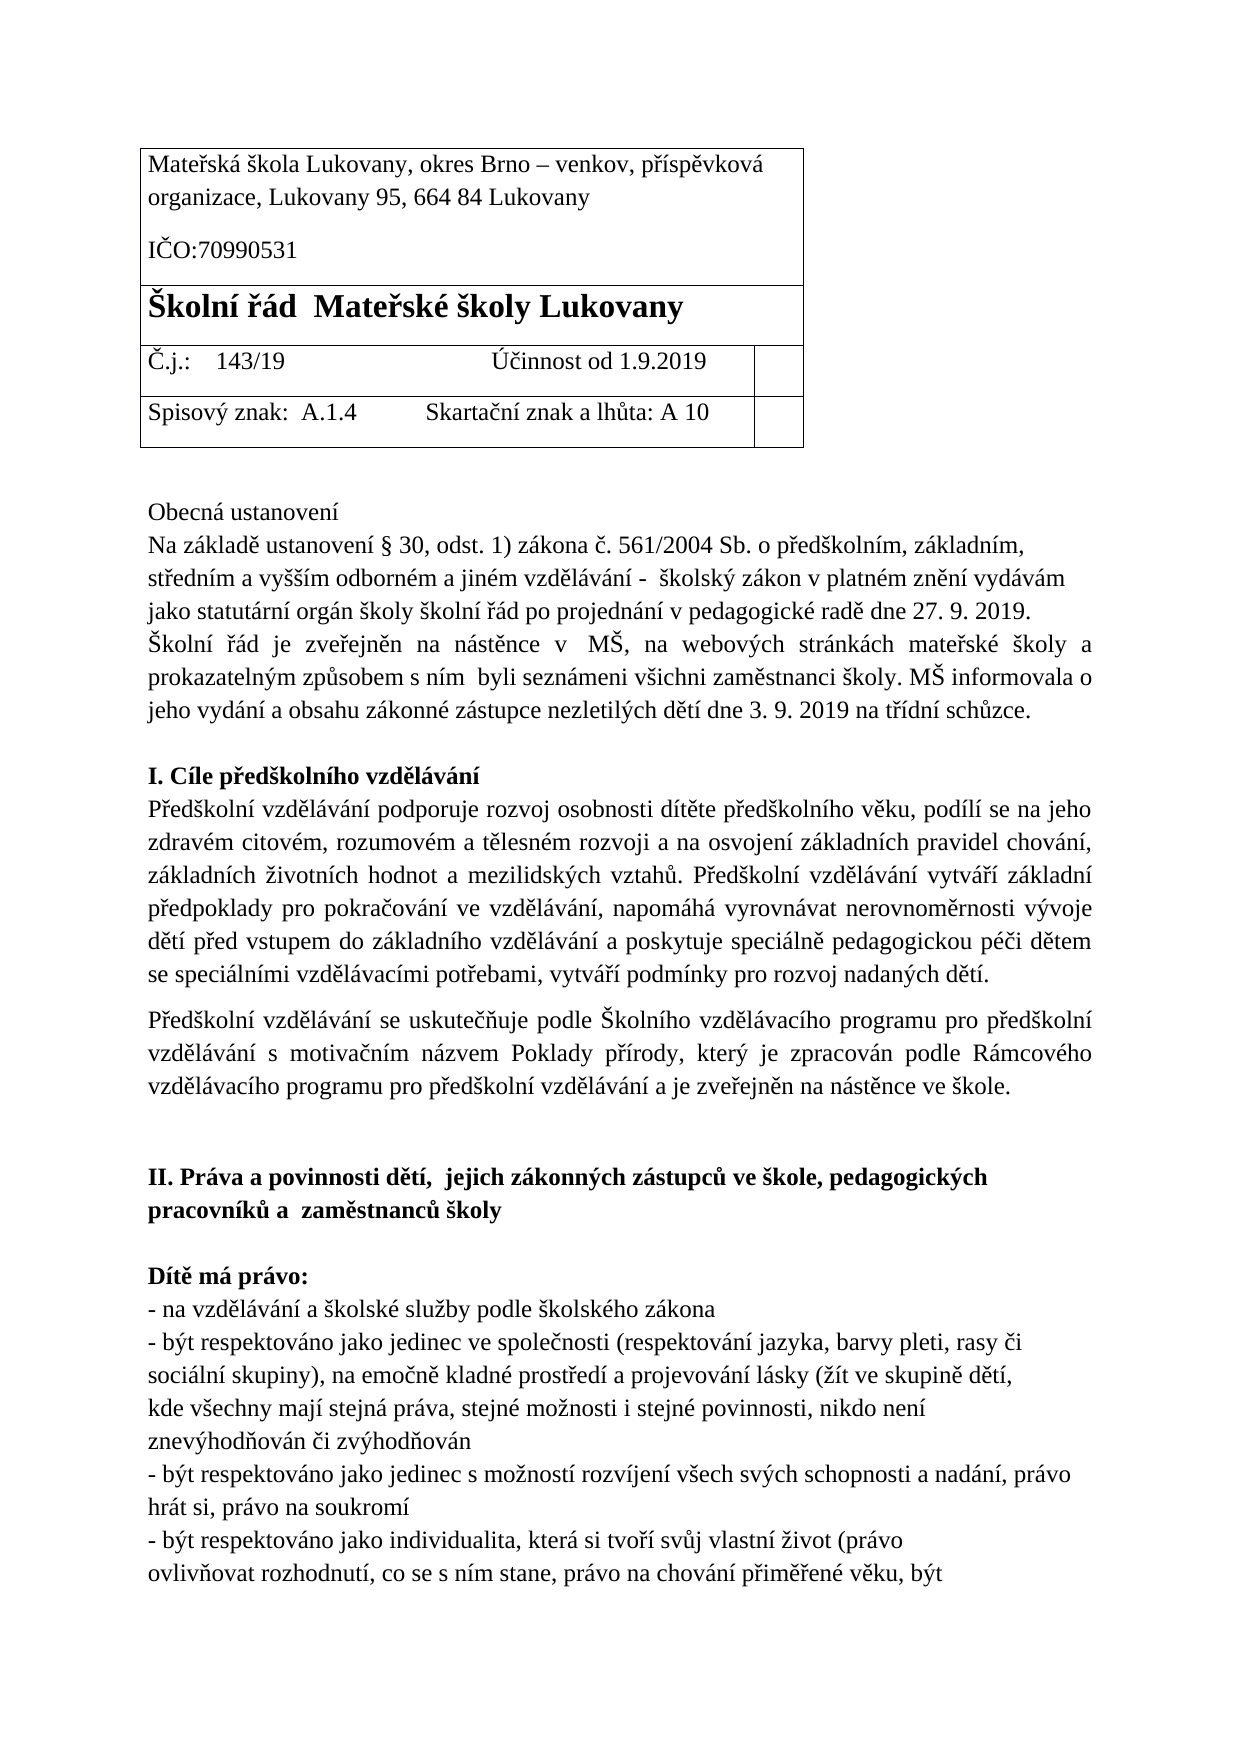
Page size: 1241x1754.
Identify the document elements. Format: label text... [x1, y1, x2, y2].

text jako statutární orgán školy školní řád po projednání v pedagogické radě dne 27. 9. 2019. [148, 596, 1093, 625]
text - na vzdělávání a školské služby podle školského zákona [148, 1294, 1093, 1323]
text - být respektováno jako jedinec ve společnosti (respektování jazyka, barvy pleti, rasy či [148, 1327, 1093, 1356]
text Předškolní vzdělávání podporuje rozvoj osobnosti dítěte předškolního věku, podílí se na jeho zdravém citovém, rozumovém a tělesném rozvoji a na osvojení základních pravidel chování, základních životních hodnot a mezilidských vztahů. Předškolní vzdělávání vytváří základní předpoklady pro pokračování ve vzdělávání, napomáhá vyrovnávat nerovnoměrnosti vývoje dětí před vstupem do základního vzdělávání a poskytuje speciálně pedagogickou péči dětem se speciálními vzdělávacími potřebami, vytváří podmínky pro rozvoj nadaných dětí. [148, 794, 1093, 988]
table_cell [755, 346, 803, 396]
table_cell Spisový znak: A.1.4 Skartační znak a lhůta: A 10 [141, 397, 754, 447]
text - být respektováno jako jedinec s možností rozvíjení všech svých schopnosti a nadání, právo [148, 1459, 1093, 1488]
text II. Práva a povinnosti dětí, jejich zákonných zástupců ve škole, pedagogických pracovníků a zaměstnanců školy [148, 1162, 1093, 1224]
text I. Cíle předškolního vzdělávání [148, 761, 1093, 790]
text středním a vyšším odborném a jiném vzdělávání - školský zákon v platném znění vydávám [148, 563, 1093, 592]
text Předškolní vzdělávání se uskutečňuje podle Školního vzdělávacího programu pro předškolní vzdělávání s motivačním názvem Poklady přírody, který je zpracován podle Rámcového vzdělávacího programu pro předškolní vzdělávání a je zveřejněn na nástěnce ve škole. [148, 1005, 1093, 1100]
table_cell Školní řád Mateřské školy Lukovany [141, 286, 803, 345]
text znevýhodňován či zvýhodňován [148, 1426, 1093, 1455]
text - být respektováno jako individualita, která si tvoří svůj vlastní život (právo [148, 1525, 1093, 1554]
text sociální skupiny), na emočně kladné prostředí a projevování lásky (žít ve skupině dětí, [148, 1360, 1093, 1389]
table_cell Č.j.: 143/19 Účinnost od 1.9.2019 [141, 346, 754, 396]
text Dítě má právo: [148, 1261, 1093, 1290]
text Na základě ustanovení § 30, odst. 1) zákona č. 561/2004 Sb. o předškolním, základním, [148, 530, 1093, 559]
text Obecná ustanovení [148, 497, 1093, 526]
text ovlivňovat rozhodnutí, co se s ním stane, právo na chování přiměřené věku, být [148, 1558, 1093, 1587]
text hrát si, právo na soukromí [148, 1492, 1093, 1521]
text Školní řád je zveřejněn na nástěnce v MŠ, na webových stránkách mateřské školy a prokazatelným způsobem s ním byli seznámeni všichni zaměstnanci školy. MŠ informovala o jeho vydání a obsahu zákonné zástupce nezletilých dětí dne 3. 9. 2019 na třídní schůzce. [148, 629, 1093, 724]
table_header Mateřská škola Lukovany, okres Brno – venkov, příspěvková organizace, Lukovany 95, 664 84 Lukovany IČO:70990531 [141, 149, 803, 285]
table_cell [755, 397, 803, 447]
text kde všechny mají stejná práva, stejné možnosti i stejné povinnosti, nikdo není [148, 1393, 1093, 1422]
